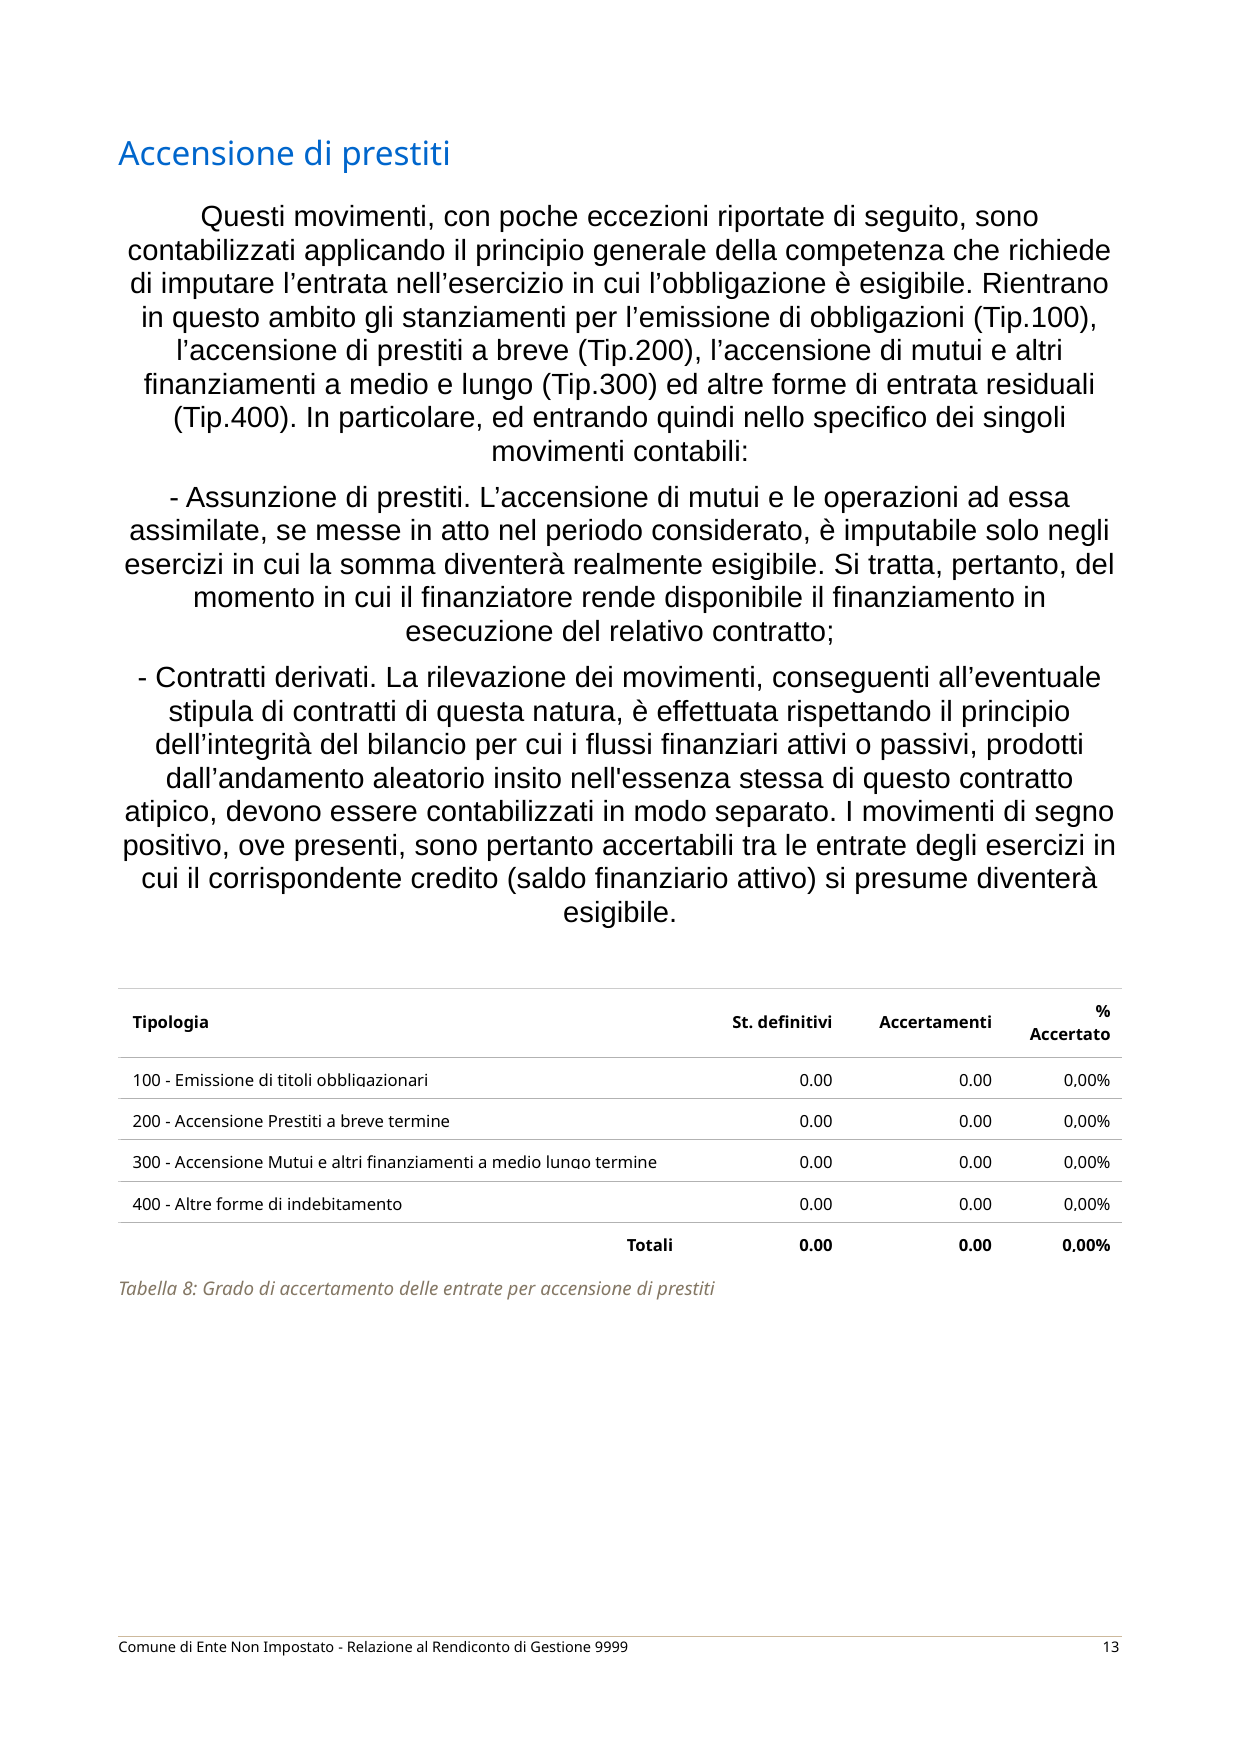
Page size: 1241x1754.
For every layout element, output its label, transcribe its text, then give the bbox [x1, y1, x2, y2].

table_cell 0,00 [844, 1099, 1003, 1139]
table_cell 0,00 [685, 1058, 844, 1098]
table_cell 0,00% [1004, 1099, 1122, 1139]
table_cell 200 - Accensione Prestiti a breve termine [121, 1099, 684, 1139]
table_cell 0,00% [1004, 1223, 1122, 1263]
text Questi movimenti, con poche eccezioni riportate di seguito, sono contabilizzati applicando il principio generale della competenza che richiede di imputare l’entrata nell’esercizio in cui l’obbligazione è esigibile. Rientrano in questo ambito gli stanziamenti per l’emissione di obbligazioni (Tip.100), l’accensione di prestiti a breve (Tip.200), l’accensione di mutui e altri finanziamenti a medio e lungo (Tip.300) ed altre forme di entrata residuali (Tip.400). In particolare, ed entrando quindi nello specifico dei singoli movimenti contabili: [118, 199, 1122, 467]
table_cell St. definitivi [685, 989, 844, 1057]
table_cell 300 - Accensione Mutui e altri finanziamenti a medio lungo termine [121, 1140, 684, 1181]
table_cell Accertamenti [844, 989, 1003, 1057]
table_cell 0,00 [844, 1140, 1003, 1181]
table_cell 400 - Altre forme di indebitamento [121, 1182, 684, 1222]
table_cell 0,00% [1004, 1058, 1122, 1098]
table_cell 0,00 [685, 1223, 844, 1263]
text - Contratti derivati. La rilevazione dei movimenti, conseguenti all’eventuale stipula di contratti di questa natura, è effettuata rispettando il principio dell’integrità del bilancio per cui i flussi finanziari attivi o passivi, prodotti dall’andamento aleatorio insito nell'essenza stessa di questo contratto atipico, devono essere contabilizzati in modo separato. I movimenti di segno positivo, ove presenti, sono pertanto accertabili tra le entrate degli esercizi in cui il corrispondente credito (saldo finanziario attivo) si presume diventerà esigibile. [118, 660, 1122, 928]
table_cell 100 - Emissione di titoli obbligazionari [121, 1058, 684, 1098]
text Tabella 8: Grado di accertamento delle entrate per accensione di prestiti [118, 1275, 1122, 1301]
table_cell Tipologia [121, 989, 684, 1057]
table_cell 0,00 [685, 1182, 844, 1222]
table_cell 0,00% [1004, 1140, 1122, 1181]
table_cell 0,00% [1004, 1182, 1122, 1222]
table_cell 0,00 [685, 1099, 844, 1139]
table_cell 0,00 [844, 1058, 1003, 1098]
text Accensione di prestiti [118, 130, 1122, 175]
table_cell 0,00 [844, 1182, 1003, 1222]
text - Assunzione di prestiti. L’accensione di mutui e le operazioni ad essa assimilate, se messe in atto nel periodo considerato, è imputabile solo negli esercizi in cui la somma diventerà realmente esigibile. Si tratta, pertanto, del momento in cui il finanziatore rende disponibile il finanziamento in esecuzione del relativo contratto; [118, 480, 1122, 647]
table_cell Totali [121, 1223, 684, 1263]
table_cell 0,00 [844, 1223, 1003, 1263]
table_cell 0,00 [685, 1140, 844, 1181]
table_cell % Accertato [1004, 989, 1122, 1057]
